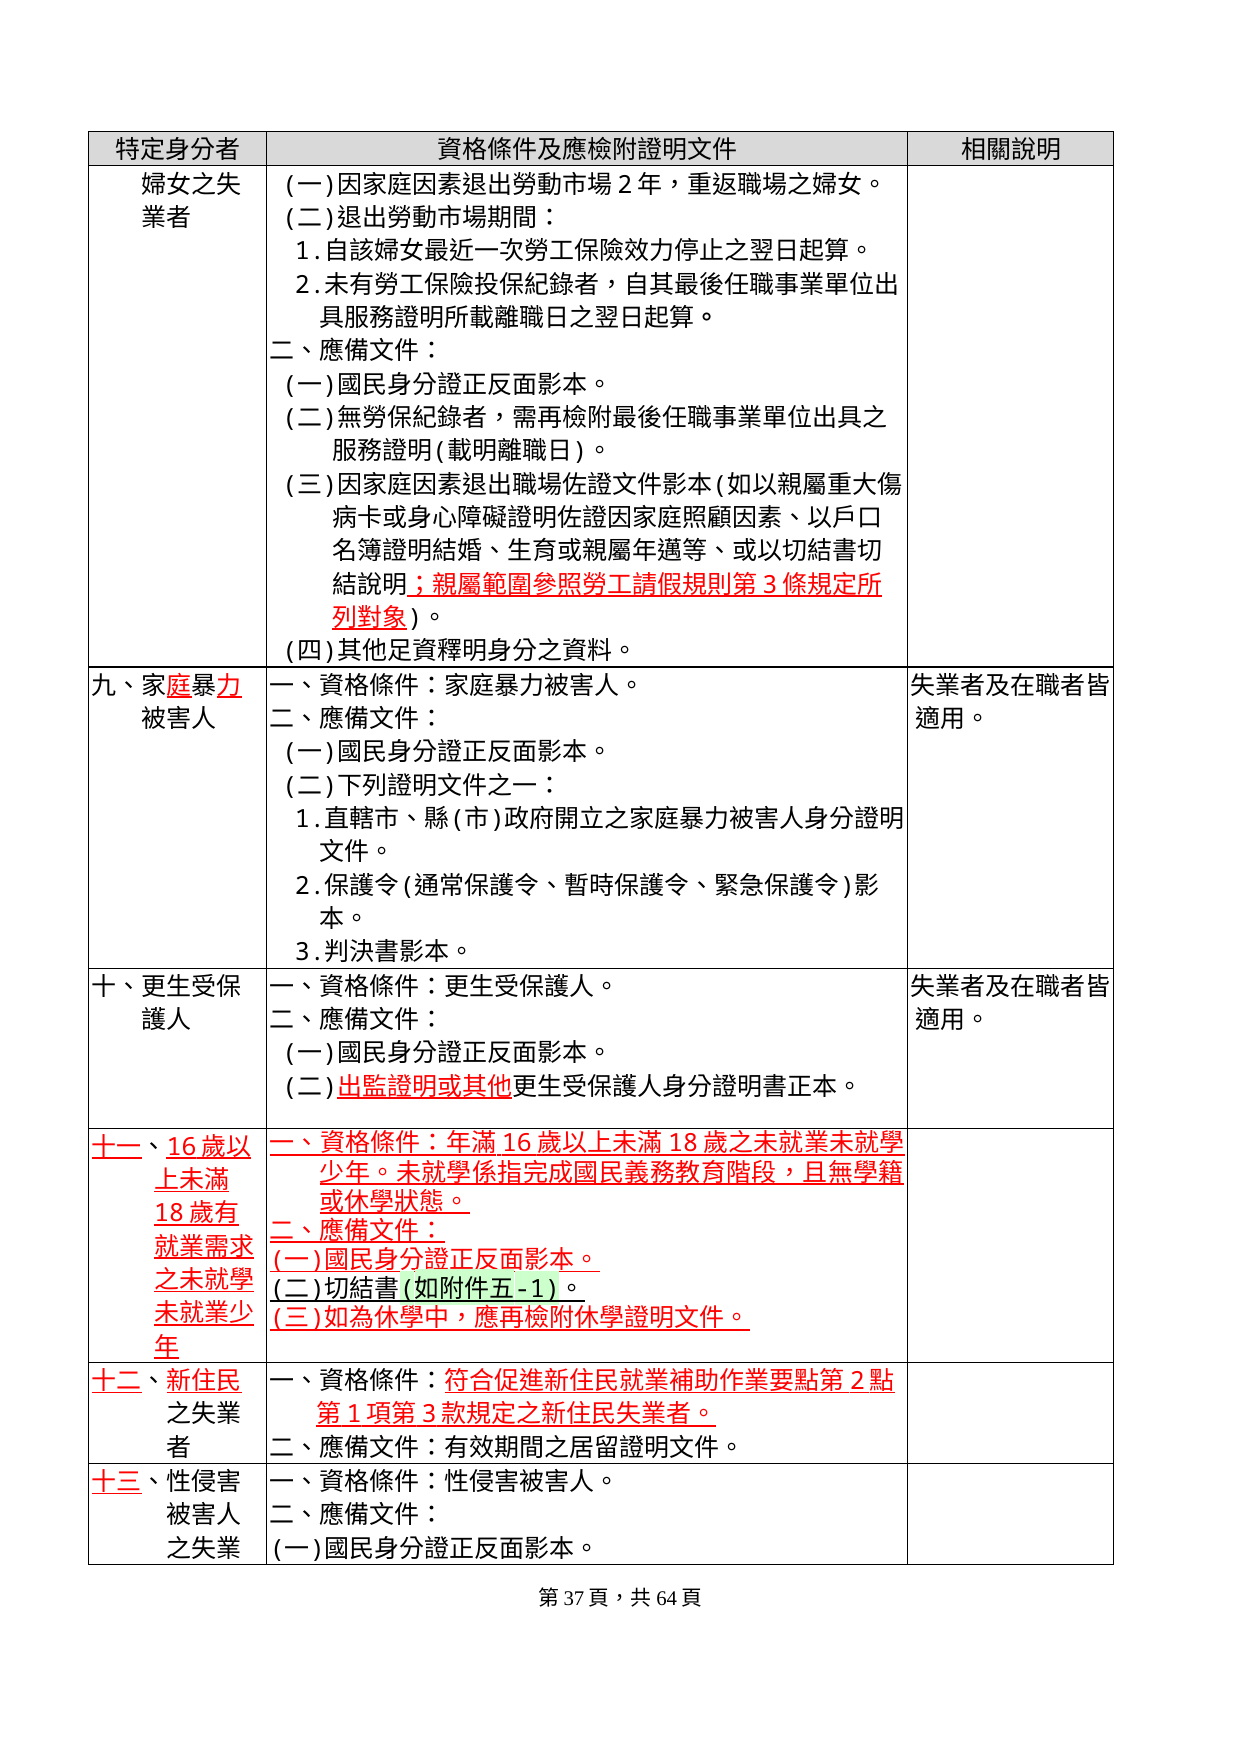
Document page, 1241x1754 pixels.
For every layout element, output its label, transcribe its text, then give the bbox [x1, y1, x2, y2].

table_cell 婦女之失業者 [89, 166, 266, 666]
table_cell 失業者及在職者皆適用。 [908, 668, 1113, 967]
table_cell [908, 1363, 1113, 1463]
table_header 特定身分者 [89, 132, 266, 165]
table_cell 失業者及在職者皆適用。 [908, 969, 1113, 1127]
table_cell 十一、16歲以上未滿18歲有就業需求之未就學未就業少年 [89, 1129, 266, 1362]
table_cell (一)因家庭因素退出勞動市場2年，重返職場之婦女。 (二)退出勞動市場期間： 1.自該婦女最近一次勞工保險效力停止之翌日起算。 2.未有勞工保險投保紀錄者，自其最後任職事業單位出具服務證明所載離職日之翌日起算。 二、應備文件： (一)國民身分證正反面影本。 (二)無勞保紀錄者，需再檢附最後任職事業單位出具之服務證明(載明離職日)。 (三)因家庭因素退出職場佐證文件影本(如以親屬重大傷病卡或身心障礙證明佐證因家庭照顧因素、以戶口名簿證明結婚、生育或親屬年邁等、或以切結書切結說明；親屬範圍參照勞工請假規則第3條規定所列對象)。 (四)其他足資釋明身分之資料。 [267, 166, 907, 666]
table_header 資格條件及應檢附證明文件 [267, 132, 907, 165]
table_cell 一、資格條件：性侵害被害人。 二、應備文件： (一)國民身分證正反面影本。 [267, 1464, 907, 1564]
table_cell 九、家庭暴力被害人 [89, 668, 266, 967]
table_header 相關說明 [908, 132, 1113, 165]
table_cell [908, 1129, 1113, 1362]
table_cell 十二、新住民之失業者 [89, 1363, 266, 1463]
table_cell 一、資格條件：符合促進新住民就業補助作業要點第2點第1項第3款規定之新住民失業者。 二、應備文件：有效期間之居留證明文件。 [267, 1363, 907, 1463]
table_cell 一、資格條件：更生受保護人。 二、應備文件： (一)國民身分證正反面影本。 (二)出監證明或其他更生受保護人身分證明書正本。 [267, 969, 907, 1127]
table_cell [908, 1464, 1113, 1564]
table_cell [908, 166, 1113, 666]
table_cell 一、資格條件：家庭暴力被害人。 二、應備文件： (一)國民身分證正反面影本。 (二)下列證明文件之一： 1.直轄市、縣(市)政府開立之家庭暴力被害人身分證明文件。 2.保護令(通常保護令、暫時保護令、緊急保護令)影本。 3.判決書影本。 [267, 668, 907, 967]
table_cell 十三、性侵害被害人之失業 [89, 1464, 266, 1564]
table_cell 一、資格條件：年滿16歲以上未滿18歲之未就業未就學少年。未就學係指完成國民義務教育階段，且無學籍或休學狀態。 二、應備文件： (一)國民身分證正反面影本。 (二)切結書(如附件五-1)。 (三)如為休學中，應再檢附休學證明文件。 [267, 1129, 907, 1362]
table_cell 十、更生受保護人 [89, 969, 266, 1127]
